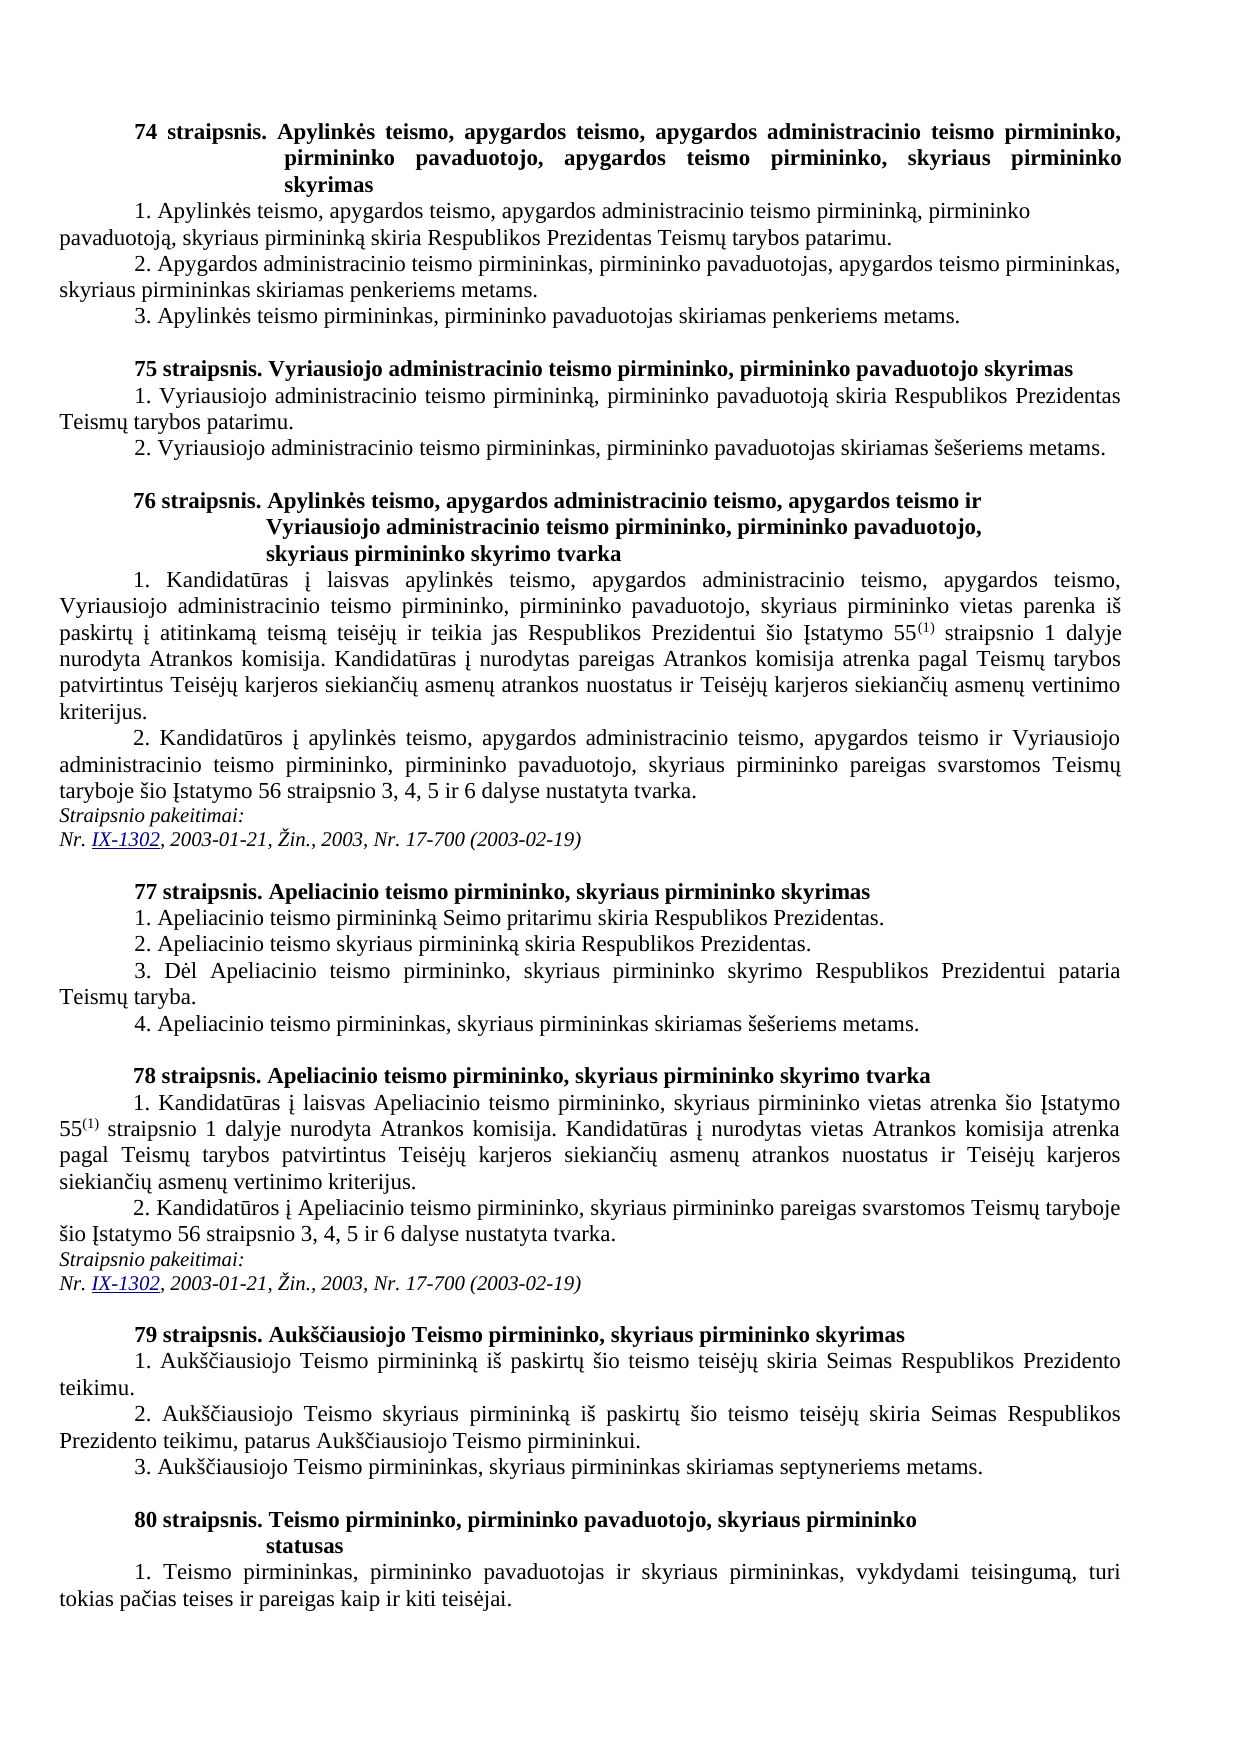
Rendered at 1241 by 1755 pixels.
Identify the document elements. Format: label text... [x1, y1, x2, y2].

text 1. Apylinkės teismo, apygardos teismo, apygardos administracinio teismo pirmininką, pirmininko pavaduotoją, skyriaus pirmininką skiria Respublikos Prezidentas Teismų tarybos patarimu. [59, 197, 1122, 250]
text 3. Dėl Apeliacinio teismo pirmininko, skyriaus pirmininko skyrimo Respublikos Prezidentui pataria Teismų taryba. [59, 957, 1122, 1009]
text 2. Apygardos administracinio teismo pirmininkas, pirmininko pavaduotojas, apygardos teismo pirmininkas, skyriaus pirmininkas skiriamas penkeriems metams. [59, 250, 1122, 303]
text 4. Apeliacinio teismo pirmininkas, skyriaus pirmininkas skiriamas šešeriems metams. [59, 1009, 1122, 1036]
text 2. Apeliacinio teismo skyriaus pirmininką skiria Respublikos Prezidentas. [59, 931, 1122, 957]
text 3. Aukščiausiojo Teismo pirmininkas, skyriaus pirmininkas skiriamas septyneriems metams. [59, 1453, 1122, 1479]
text 74 straipsnis. Apylinkės teismo, apygardos teismo, apygardos administracinio teismo pirmininko, pirmininko pavaduotojo, apygardos teismo pirmininko, skyriaus pirmininko skyrimas [134, 118, 1122, 197]
text Nr. IX-1302, 2003-01-21, Žin., 2003, Nr. 17-700 (2003-02-19) [59, 827, 1122, 851]
text 2. Aukščiausiojo Teismo skyriaus pirmininką iš paskirtų šio teismo teisėjų skiria Seimas Respublikos Prezidento teikimu, patarus Aukščiausiojo Teismo pirmininkui. [59, 1400, 1122, 1453]
text 1. Teismo pirmininkas, pirmininko pavaduotojas ir skyriaus pirmininkas, vykdydami teisingumą, turi tokias pačias teises ir pareigas kaip ir kiti teisėjai. [59, 1558, 1122, 1611]
text statusas [266, 1532, 1122, 1558]
text 1. Aukščiausiojo Teismo pirmininką iš paskirtų šio teismo teisėjų skiria Seimas Respublikos Prezidento teikimu. [59, 1348, 1122, 1400]
text Vyriausiojo administracinio teismo pirmininko, pirmininko pavaduotojo, [59, 513, 1122, 540]
text 77 straipsnis. Apeliacinio teismo pirmininko, skyriaus pirmininko skyrimas [59, 878, 1122, 904]
text 1. Kandidatūras į laisvas Apeliacinio teismo pirmininko, skyriaus pirmininko vietas atrenka šio Įstatymo 55(1) straipsnio 1 dalyje nurodyta Atrankos komisija. Kandidatūras į nurodytas vietas Atrankos komisija atrenka pagal Teismų tarybos patvirtintus Teisėjų karjeros siekiančių asmenų atrankos nuostatus ir Teisėjų karjeros siekiančių asmenų vertinimo kriterijus. [59, 1089, 1122, 1194]
text Straipsnio pakeitimai: [59, 1247, 1122, 1271]
text 79 straipsnis. Aukščiausiojo Teismo pirmininko, skyriaus pirmininko skyrimas [134, 1321, 1122, 1348]
text 2. Kandidatūros į Apeliacinio teismo pirmininko, skyriaus pirmininko pareigas svarstomos Teismų taryboje šio Įstatymo 56 straipsnio 3, 4, 5 ir 6 dalyse nustatyta tvarka. [59, 1194, 1122, 1247]
text 1. Apeliacinio teismo pirmininką Seimo pritarimu skiria Respublikos Prezidentas. [59, 904, 1122, 931]
text 2. Vyriausiojo administracinio teismo pirmininkas, pirmininko pavaduotojas skiriamas šešeriems metams. [59, 434, 1122, 461]
text Straipsnio pakeitimai: [59, 803, 1122, 827]
text 76 straipsnis. Apylinkės teismo, apygardos administracinio teismo, apygardos teismo ir [59, 487, 1122, 513]
text Nr. IX-1302, 2003-01-21, Žin., 2003, Nr. 17-700 (2003-02-19) [59, 1271, 1122, 1295]
text 3. Apylinkės teismo pirmininkas, pirmininko pavaduotojas skiriamas penkeriems metams. [59, 303, 1122, 329]
text 78 straipsnis. Apeliacinio teismo pirmininko, skyriaus pirmininko skyrimo tvarka [59, 1062, 1122, 1089]
text 80 straipsnis. Teismo pirmininko, pirmininko pavaduotojo, skyriaus pirmininko [134, 1506, 1122, 1532]
text 75 straipsnis. Vyriausiojo administracinio teismo pirmininko, pirmininko pavaduotojo skyrimas [134, 355, 1122, 382]
text 1. Kandidatūras į laisvas apylinkės teismo, apygardos administracinio teismo, apygardos teismo, Vyriausiojo administracinio teismo pirmininko, pirmininko pavaduotojo, skyriaus pirmininko vietas parenka iš paskirtų į atitinkamą teismą teisėjų ir teikia jas Respublikos Prezidentui šio Įstatymo 55(1) straipsnio 1 dalyje nurodyta Atrankos komisija. Kandidatūras į nurodytas pareigas Atrankos komisija atrenka pagal Teismų tarybos patvirtintus Teisėjų karjeros siekiančių asmenų atrankos nuostatus ir Teisėjų karjeros siekiančių asmenų vertinimo kriterijus. [59, 566, 1122, 724]
text 2. Kandidatūros į apylinkės teismo, apygardos administracinio teismo, apygardos teismo ir Vyriausiojo administracinio teismo pirmininko, pirmininko pavaduotojo, skyriaus pirmininko pareigas svarstomos Teismų taryboje šio Įstatymo 56 straipsnio 3, 4, 5 ir 6 dalyse nustatyta tvarka. [59, 724, 1122, 803]
text skyriaus pirmininko skyrimo tvarka [59, 540, 1122, 566]
text 1. Vyriausiojo administracinio teismo pirmininką, pirmininko pavaduotoją skiria Respublikos Prezidentas Teismų tarybos patarimu. [59, 382, 1122, 434]
